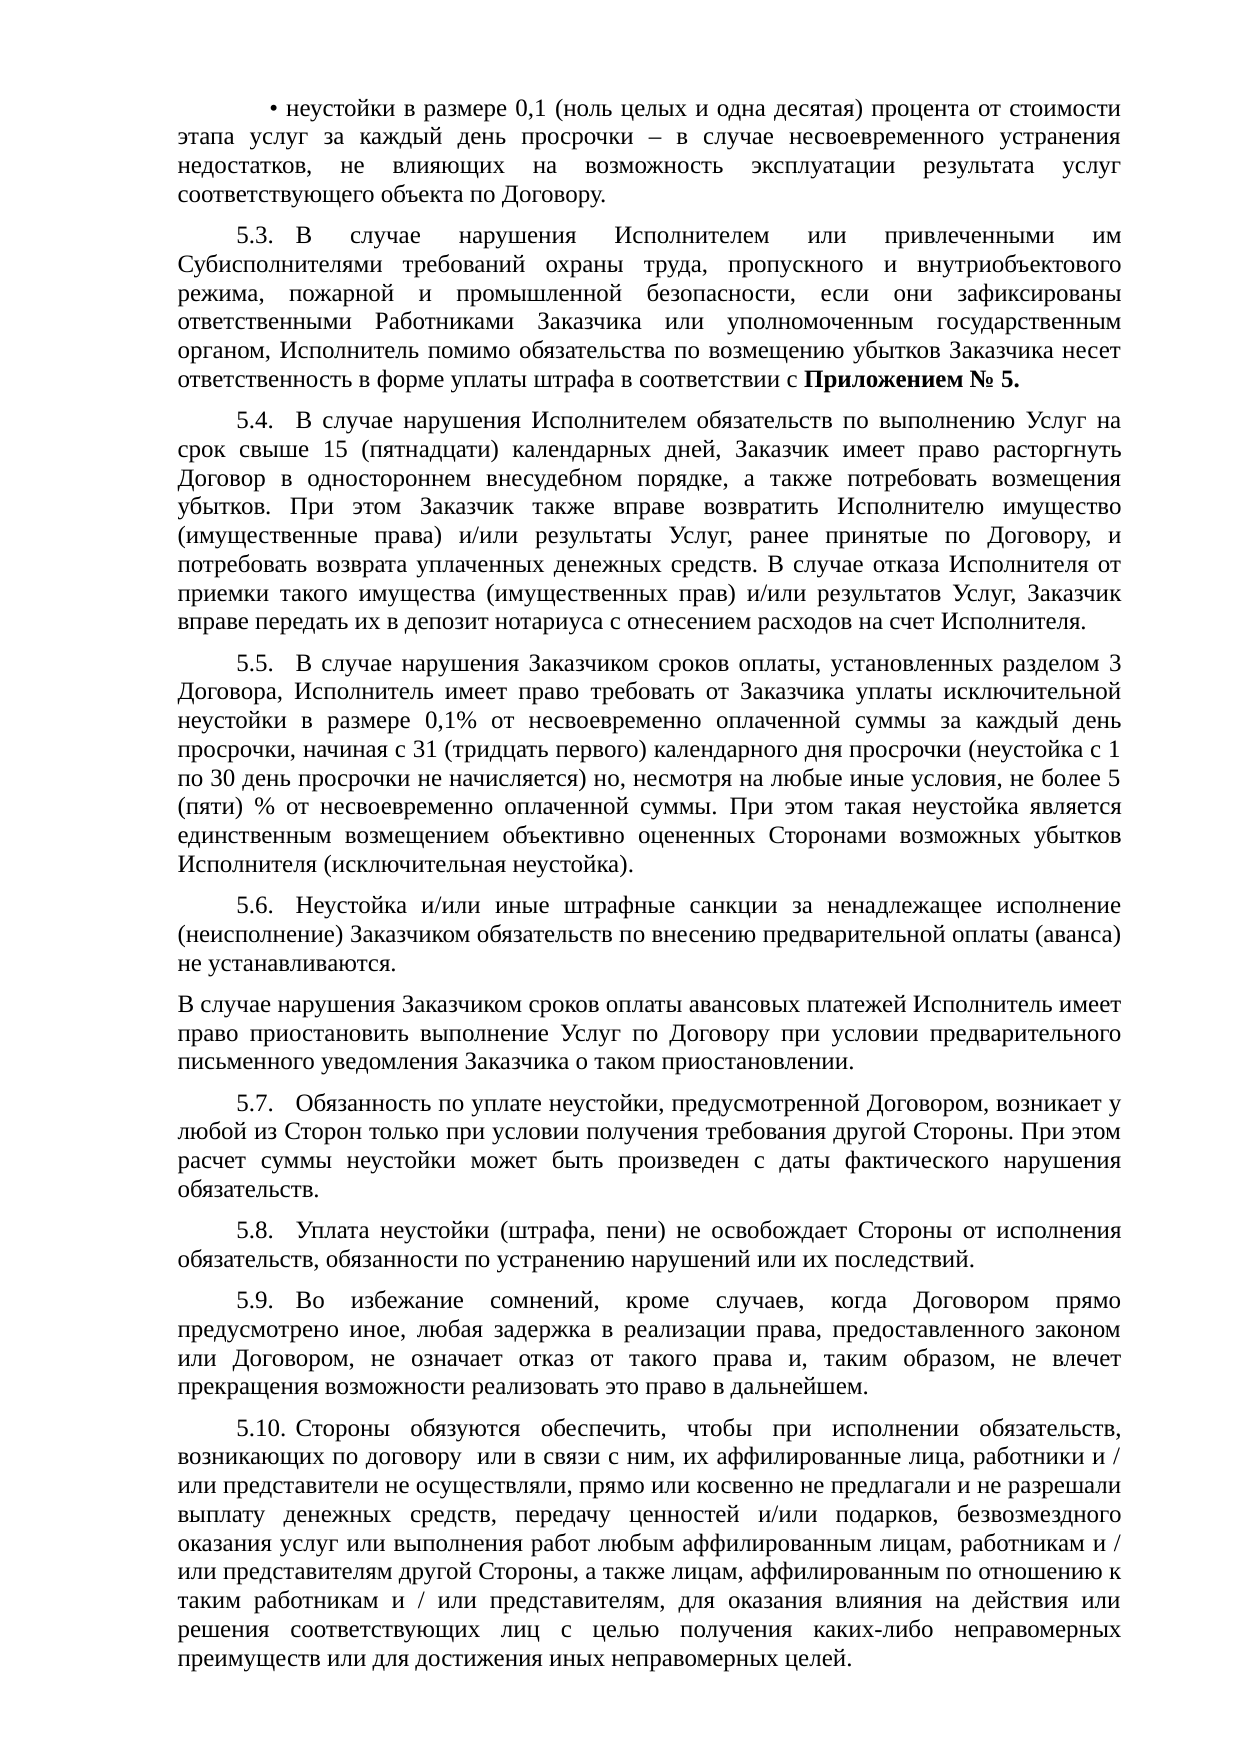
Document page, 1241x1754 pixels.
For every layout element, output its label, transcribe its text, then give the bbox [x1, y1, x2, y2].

list В случае нарушения Исполнителем или привлеченными им Субисполнителями требований охраны труда, пропускного и внутриобъектового режима, пожарной и промышленной безопасности, если они зафиксированы ответственными Работниками Заказчика или уполномоченным государственным органом, Исполнитель помимо обязательства по возмещению убытков Заказчика несет ответственность в форме уплаты штрафа в соответствии с Приложением № 5. [177, 220, 1122, 393]
text • неустойки в размере 0,1 (ноль целых и одна десятая) процента от стоимости этапа услуг за каждый день просрочки – в случае несвоевременного устранения недостатков, не влияющих на возможность эксплуатации результата услуг соответствующего объекта по Договору. [177, 93, 1122, 208]
list Стороны обязуются обеспечить, чтобы при исполнении обязательств, возникающих по договору или в связи с ним, их аффилированные лица, работники и / или представители не осуществляли, прямо или косвенно не предлагали и не разрешали выплату денежных средств, передачу ценностей и/или подарков, безвозмездного оказания услуг или выполнения работ любым аффилированным лицам, работникам и / или представителям другой Стороны, а также лицам, аффилированным по отношению к таким работникам и / или представителям, для оказания влияния на действия или решения соответствующих лиц с целью получения каких-либо неправомерных преимуществ или для достижения иных неправомерных целей. [177, 1413, 1122, 1671]
list В случае нарушения Заказчиком сроков оплаты, установленных разделом 3 Договора, Исполнитель имеет право требовать от Заказчика уплаты исключительной неустойки в размере 0,1% от несвоевременно оплаченной суммы за каждый день просрочки, начиная с 31 (тридцать первого) календарного дня просрочки (неустойка с 1 по 30 день просрочки не начисляется) но, несмотря на любые иные условия, не более 5 (пяти) % от несвоевременно оплаченной суммы. При этом такая неустойка является единственным возмещением объективно оцененных Сторонами возможных убытков Исполнителя (исключительная неустойка). [177, 648, 1122, 878]
list Обязанность по уплате неустойки, предусмотренной Договором, возникает у любой из Сторон только при условии получения требования другой Стороны. При этом расчет суммы неустойки может быть произведен с даты фактического нарушения обязательств. [177, 1088, 1122, 1203]
list Уплата неустойки (штрафа, пени) не освобождает Стороны от исполнения обязательств, обязанности по устранению нарушений или их последствий. [177, 1215, 1122, 1273]
list Неустойка и/или иные штрафные санкции за ненадлежащее исполнение (неисполнение) Заказчиком обязательств по внесению предварительной оплаты (аванса) не устанавливаются. [177, 890, 1122, 976]
text В случае нарушения Заказчиком сроков оплаты авансовых платежей Исполнитель имеет право приостановить выполнение Услуг по Договору при условии предварительного письменного уведомления Заказчика о таком приостановлении. [177, 989, 1122, 1075]
list Во избежание сомнений, кроме случаев, когда Договором прямо предусмотрено иное, любая задержка в реализации права, предоставленного законом или Договором, не означает отказ от такого права и, таким образом, не влечет прекращения возможности реализовать это право в дальнейшем. [177, 1285, 1122, 1400]
list В случае нарушения Исполнителем обязательств по выполнению Услуг на срок свыше 15 (пятнадцати) календарных дней, Заказчик имеет право расторгнуть Договор в одностороннем внесудебном порядке, а также потребовать возмещения убытков. При этом Заказчик также вправе возвратить Исполнителю имущество (имущественные права) и/или результаты Услуг, ранее принятые по Договору, и потребовать возврата уплаченных денежных средств. В случае отказа Исполнителя от приемки такого имущества (имущественных прав) и/или результатов Услуг, Заказчик вправе передать их в депозит нотариуса с отнесением расходов на счет Исполнителя. [177, 405, 1122, 635]
